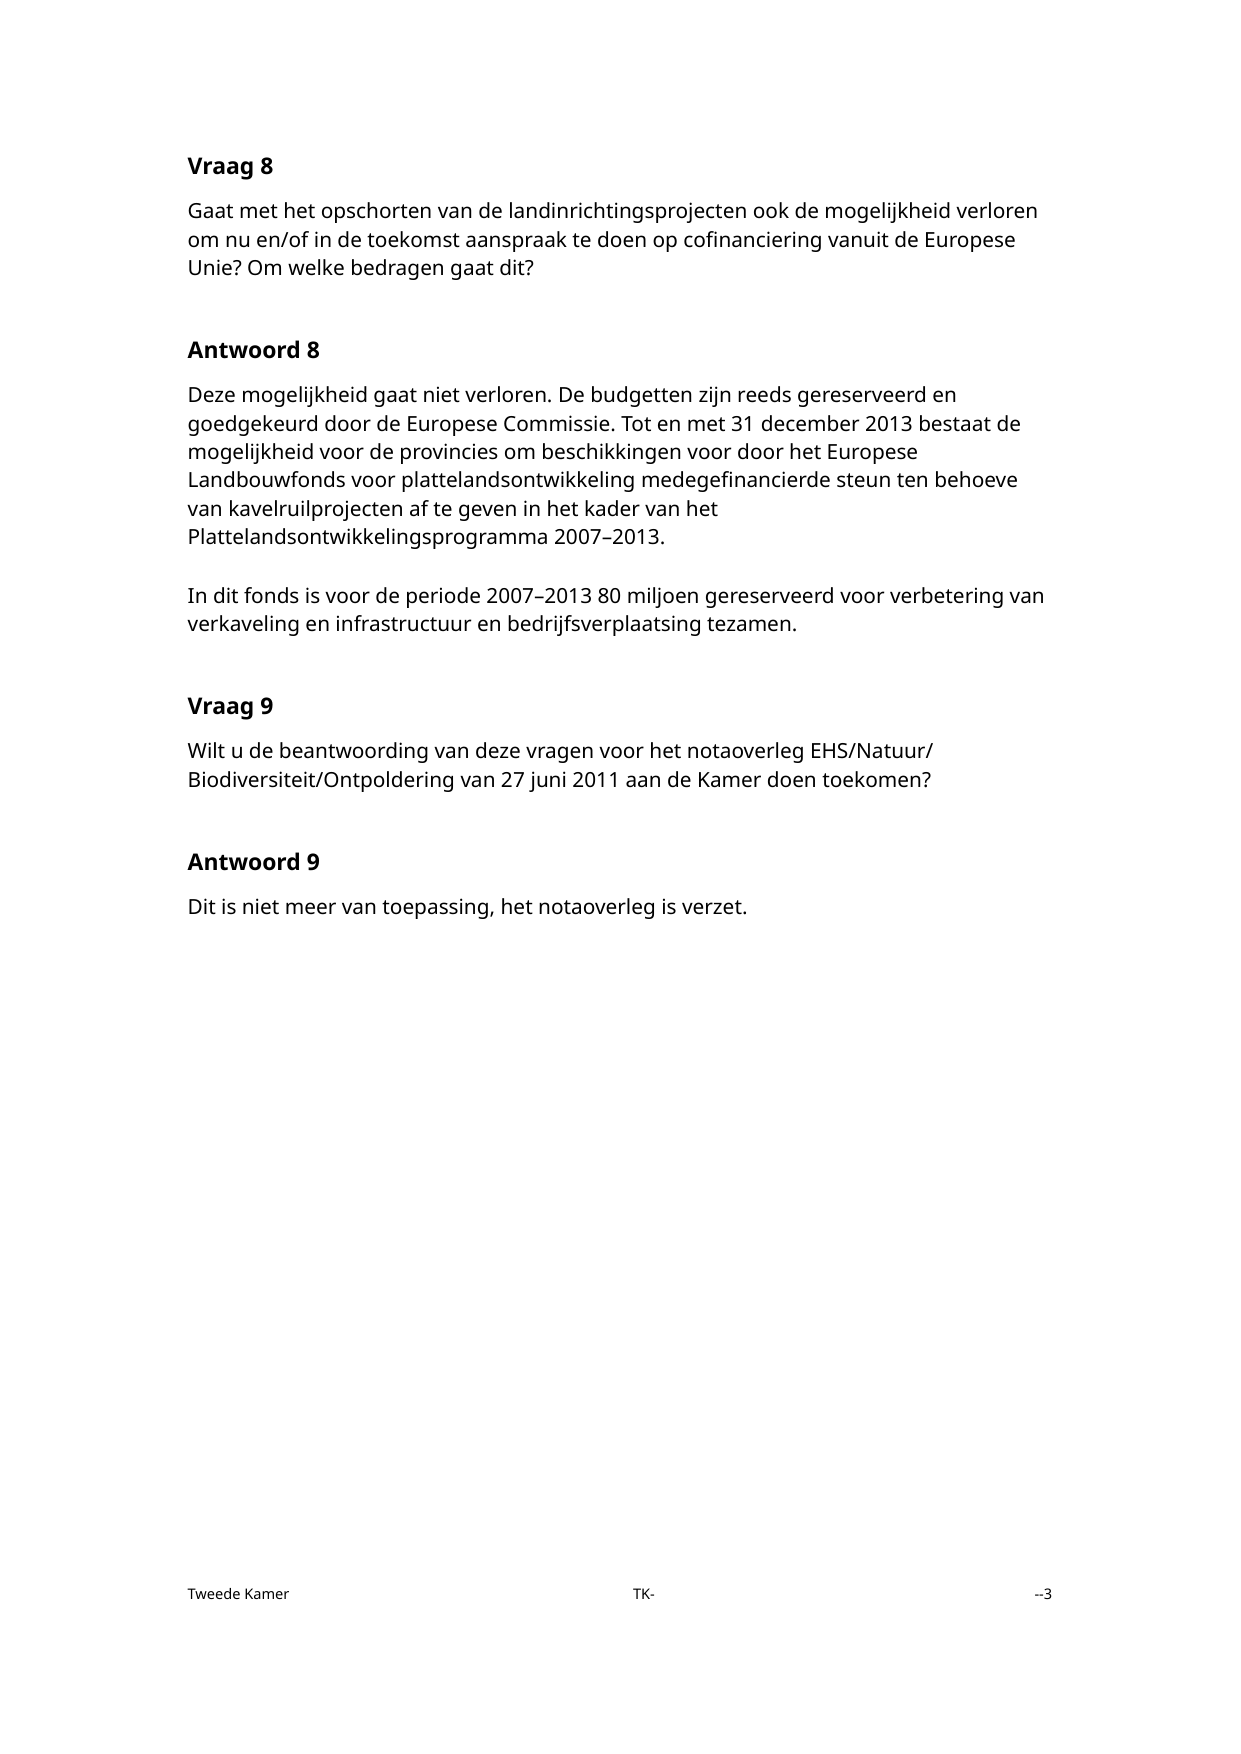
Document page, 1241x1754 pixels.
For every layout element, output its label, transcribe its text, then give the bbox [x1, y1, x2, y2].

text Deze mogelijkheid gaat niet verloren. De budgetten zijn reeds gereserveerd en goedgekeurd door de Europese Commissie. Tot en met 31 december 2013 bestaat de mogelijkheid voor de provincies om beschikkingen voor door het Europese Landbouwfonds voor plattelandsontwikkeling medegefinancierde steun ten behoeve van kavelruilprojecten af te geven in het kader van het Plattelandsontwikkelingsprogramma 2007–2013. [187, 380, 1053, 551]
text In dit fonds is voor de periode 2007–2013 80 miljoen gereserveerd voor verbetering van verkaveling en infrastructuur en bedrijfsverplaatsing tezamen. [187, 581, 1053, 638]
subtitle Vraag 9 [187, 690, 1053, 722]
subtitle Vraag 8 [187, 150, 1053, 181]
text Dit is niet meer van toepassing, het notaoverleg is verzet. [187, 892, 1053, 921]
subtitle Antwoord 9 [187, 846, 1053, 877]
subtitle Antwoord 8 [187, 334, 1053, 365]
text Wilt u de beantwoording van deze vragen voor het notaoverleg EHS/Natuur/ Biodiversiteit/Ontpoldering van 27 juni 2011 aan de Kamer doen toekomen? [187, 737, 1053, 793]
text Gaat met het opschorten van de landinrichtingsprojecten ook de mogelijkheid verloren om nu en/of in de toekomst aanspraak te doen op cofinanciering vanuit de Europese Unie? Om welke bedragen gaat dit? [187, 196, 1053, 282]
